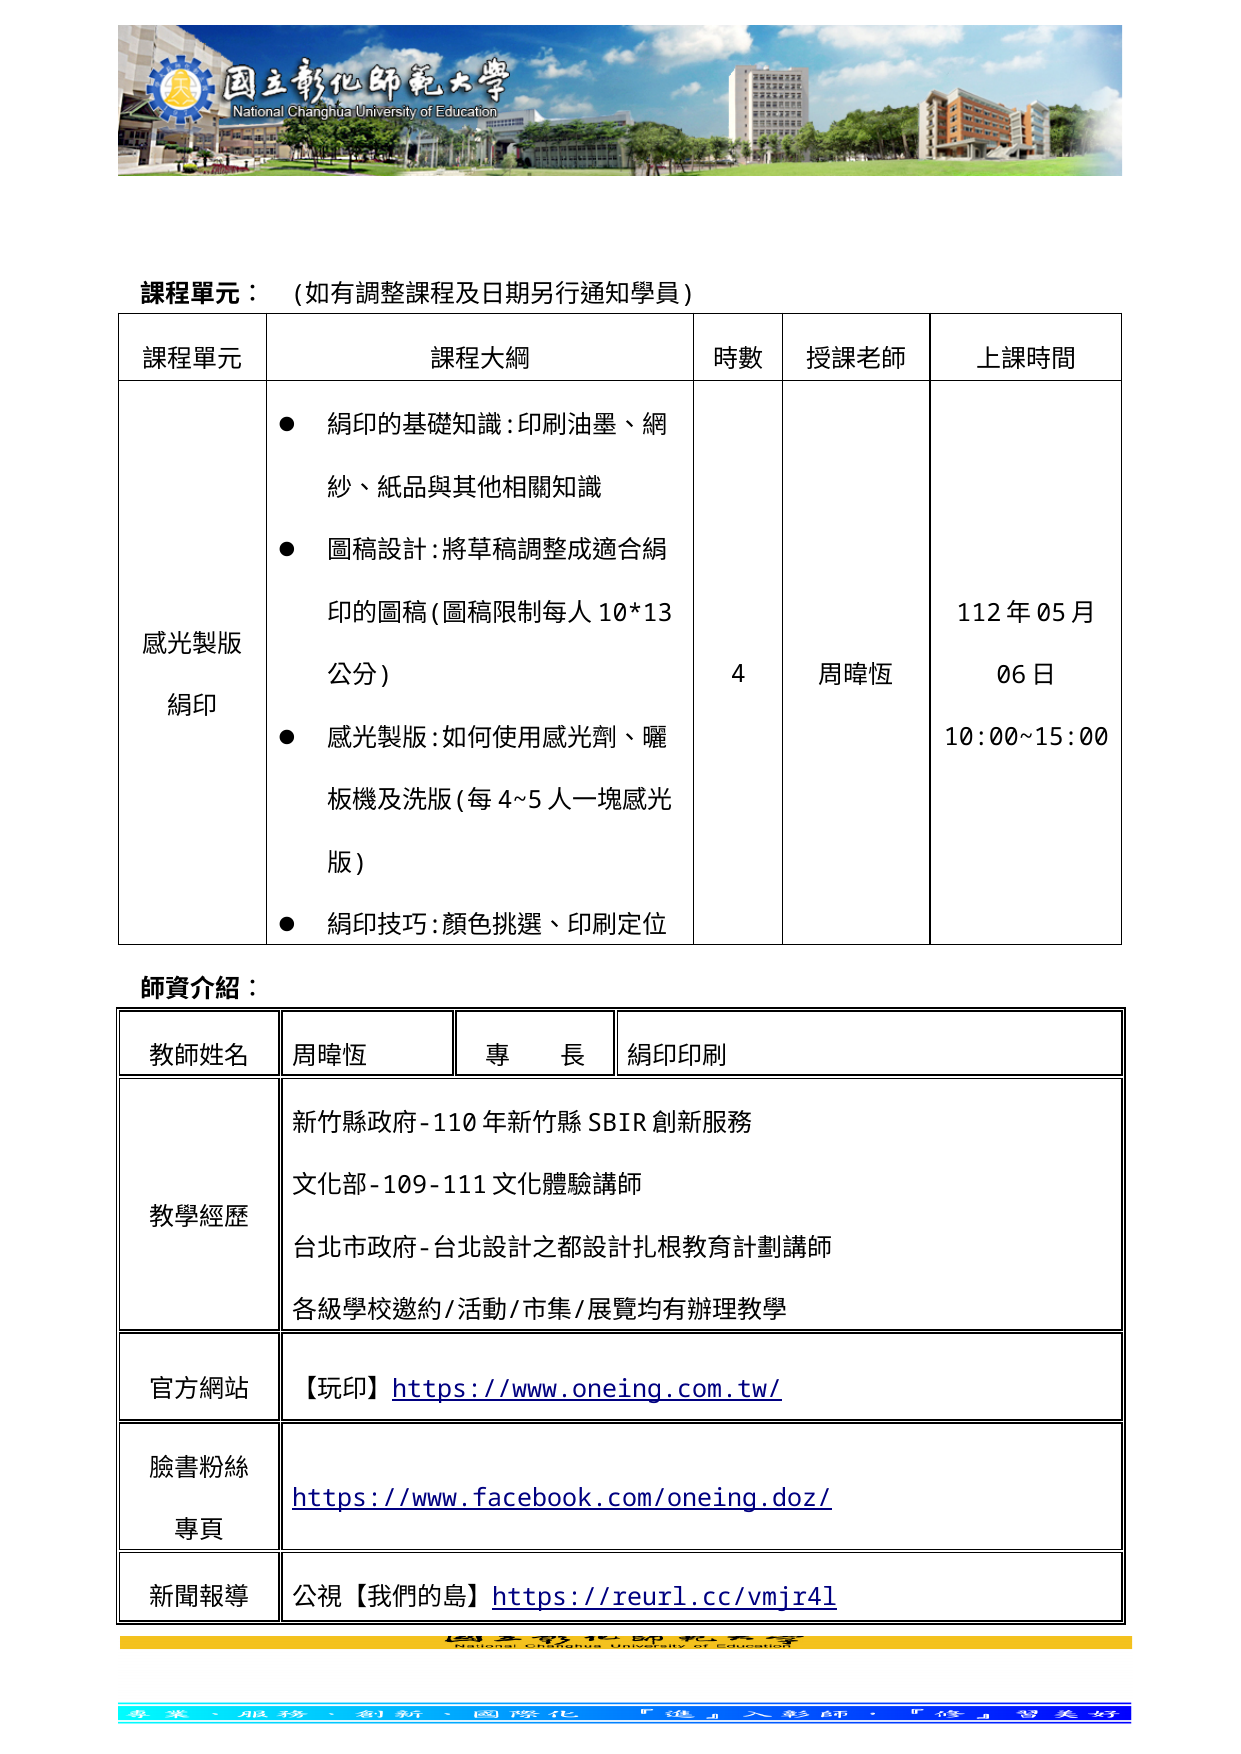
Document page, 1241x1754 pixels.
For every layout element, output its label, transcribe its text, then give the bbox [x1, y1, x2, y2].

table_cell 112年05月06日 10:00~15:00 [931, 381, 1121, 943]
table_header 絹印印刷 [618, 1012, 1121, 1074]
table_cell 臉書粉絲 專頁 [120, 1424, 278, 1549]
table_header 時數 [694, 314, 782, 380]
table_header 專 長 [457, 1012, 613, 1074]
table_header 教師姓名 [120, 1012, 278, 1074]
table_cell 公視【我們的島】https://reurl.cc/vmjr4l [283, 1553, 1121, 1620]
table_cell 新聞報導 [120, 1553, 278, 1620]
table_cell 新竹縣政府-110年新竹縣SBIR創新服務 文化部-109-111文化體驗講師 台北市政府-台北設計之都設計扎根教育計劃講師 各級學校邀約/活動/市集/展覽均有辦理教學 [283, 1079, 1121, 1329]
table_header 師資介紹： [138, 945, 279, 1007]
table_header 課程大綱 [267, 314, 693, 380]
table_cell 教學經歷 [120, 1079, 278, 1329]
table_header [279, 945, 1102, 1007]
table_cell 4 [694, 381, 782, 943]
table_cell https://www.facebook.com/oneing.doz/ [283, 1424, 1121, 1549]
table_header (如有調整課程及日期另行通知學員) [279, 250, 1102, 312]
table_cell 官方網站 [120, 1334, 278, 1419]
table_header 上課時間 [931, 314, 1121, 380]
table_header 課程單元： [138, 250, 279, 312]
table_header 授課老師 [783, 314, 929, 380]
table_header 課程單元 [119, 314, 266, 380]
table_cell 絹印的基礎知識:印刷油墨、網紗、紙品與其他相關知識 圖稿設計:將草稿調整成適合絹印的圖稿(圖稿限制每人10*13公分) 感光製版:如何使用感光劑、曬板機及洗版(每4~5人一塊感光版) 絹印技巧:顏色挑選、印刷定位 [267, 381, 693, 943]
table_header 周暐恆 [283, 1012, 452, 1074]
table_cell 周暐恆 [783, 381, 929, 943]
table_cell 【玩印】https://www.oneing.com.tw/ [283, 1334, 1121, 1419]
table_cell 感光製版 絹印 [119, 381, 266, 943]
